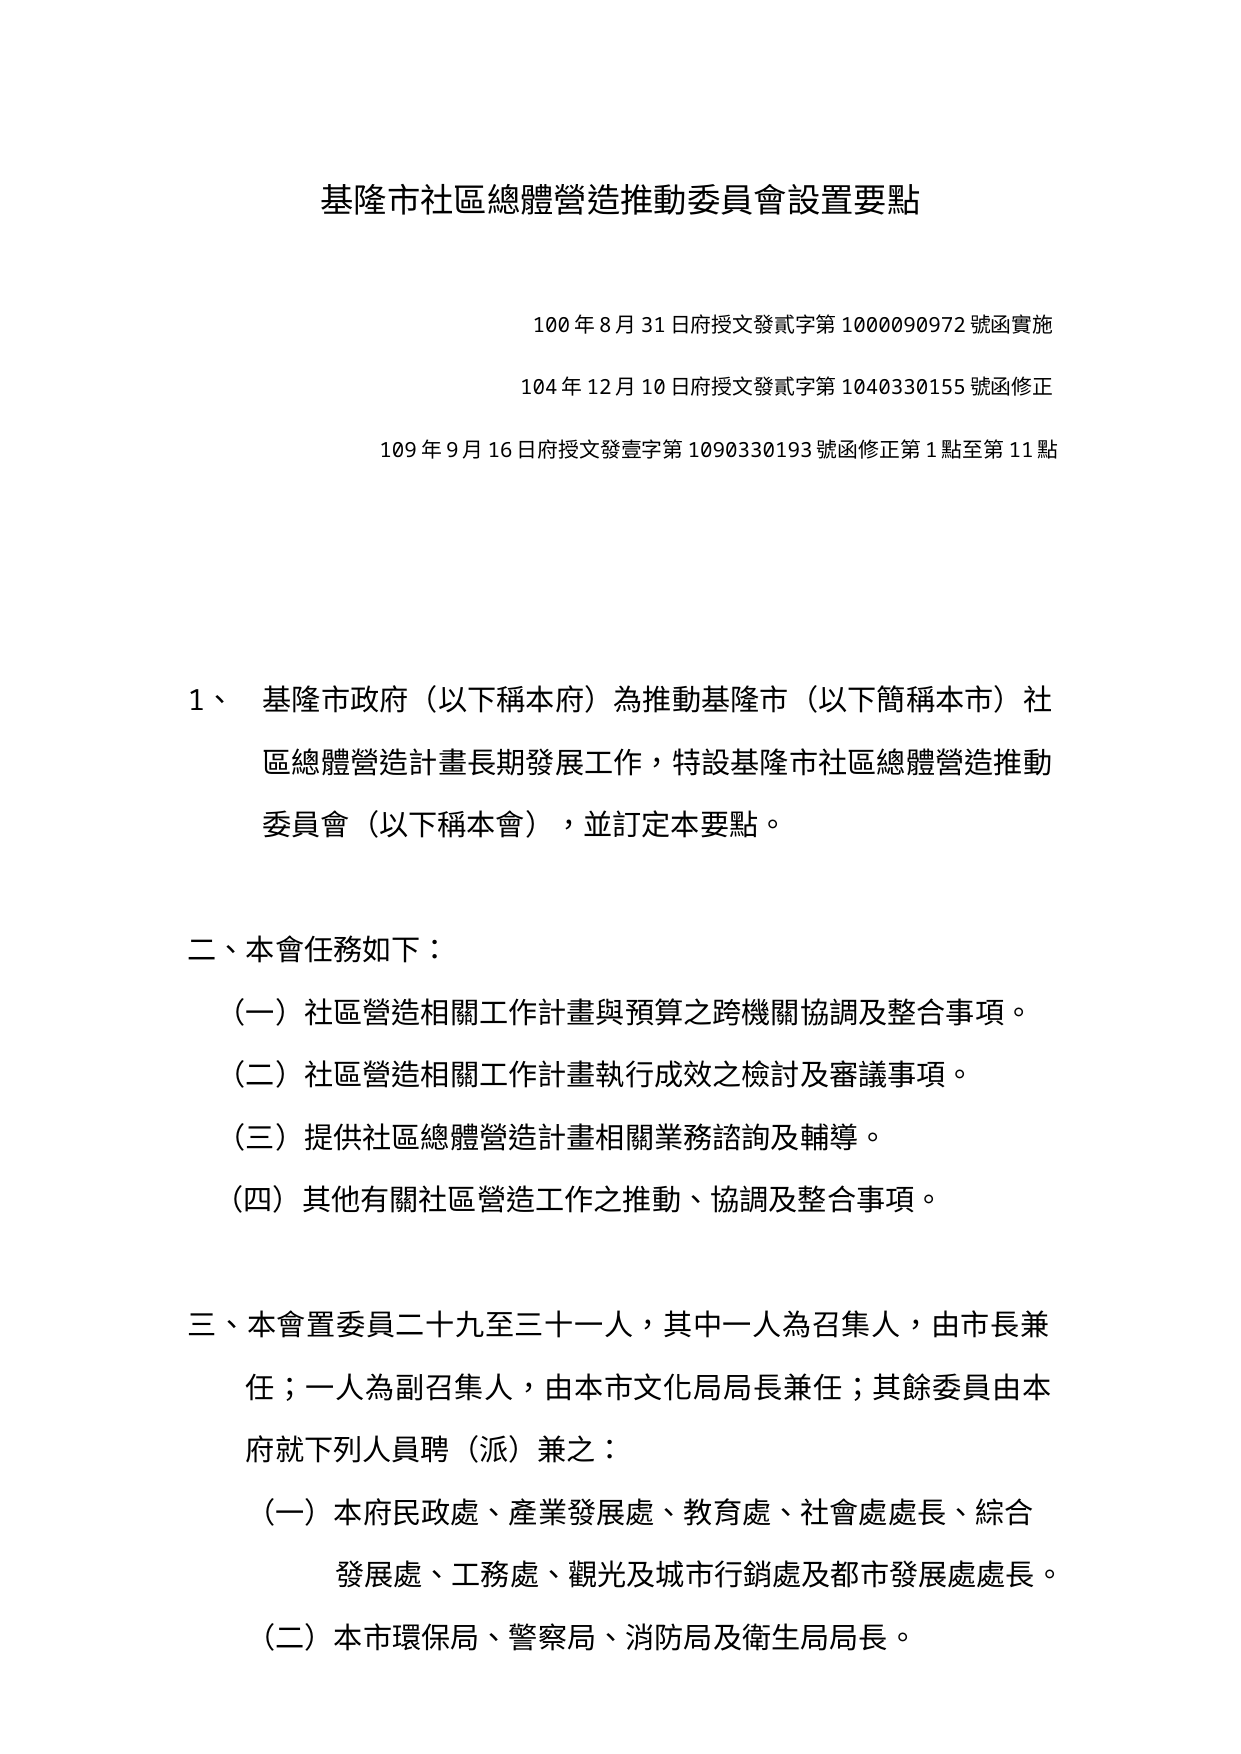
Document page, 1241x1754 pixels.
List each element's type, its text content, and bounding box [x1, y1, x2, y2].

text （一）社區營造相關工作計畫與預算之跨機關協調及整合事項。 [187, 969, 1053, 1031]
text 基隆市社區總體營造推動委員會設置要點 [187, 156, 1053, 219]
text 100年8月31日府授文發貳字第1000090972號函實施 [187, 281, 1053, 344]
text 104年12月10日府授文發貳字第1040330155號函修正 [187, 344, 1053, 406]
list 基隆市政府（以下稱本府）為推動基隆市（以下簡稱本市）社區總體營造計畫長期發展工作，特設基隆市社區總體營造推動委員會（以下稱本會），並訂定本要點。 [187, 656, 1053, 844]
text （四）其他有關社區營造工作之推動、協調及整合事項。 [112, 1156, 1053, 1219]
text 二、本會任務如下： [187, 906, 1053, 969]
text （二）本市環保局、警察局、消防局及衛生局局長。 [246, 1594, 1053, 1656]
text （二）社區營造相關工作計畫執行成效之檢討及審議事項。 [187, 1031, 1053, 1094]
text （一）本府民政處、產業發展處、教育處、社會處處長、綜合發展處、工務處、觀光及城市行銷處及都市發展處處長。 [246, 1469, 1053, 1594]
text 三、本會置委員二十九至三十一人，其中一人為召集人，由市長兼任；一人為副召集人，由本市文化局局長兼任；其餘委員由本府就下列人員聘（派）兼之： [187, 1281, 1053, 1469]
text 109年9月16日府授文發壹字第1090330193號函修正第1點至第11點 [172, 406, 1058, 469]
text （三）提供社區總體營造計畫相關業務諮詢及輔導。 [187, 1094, 1053, 1156]
